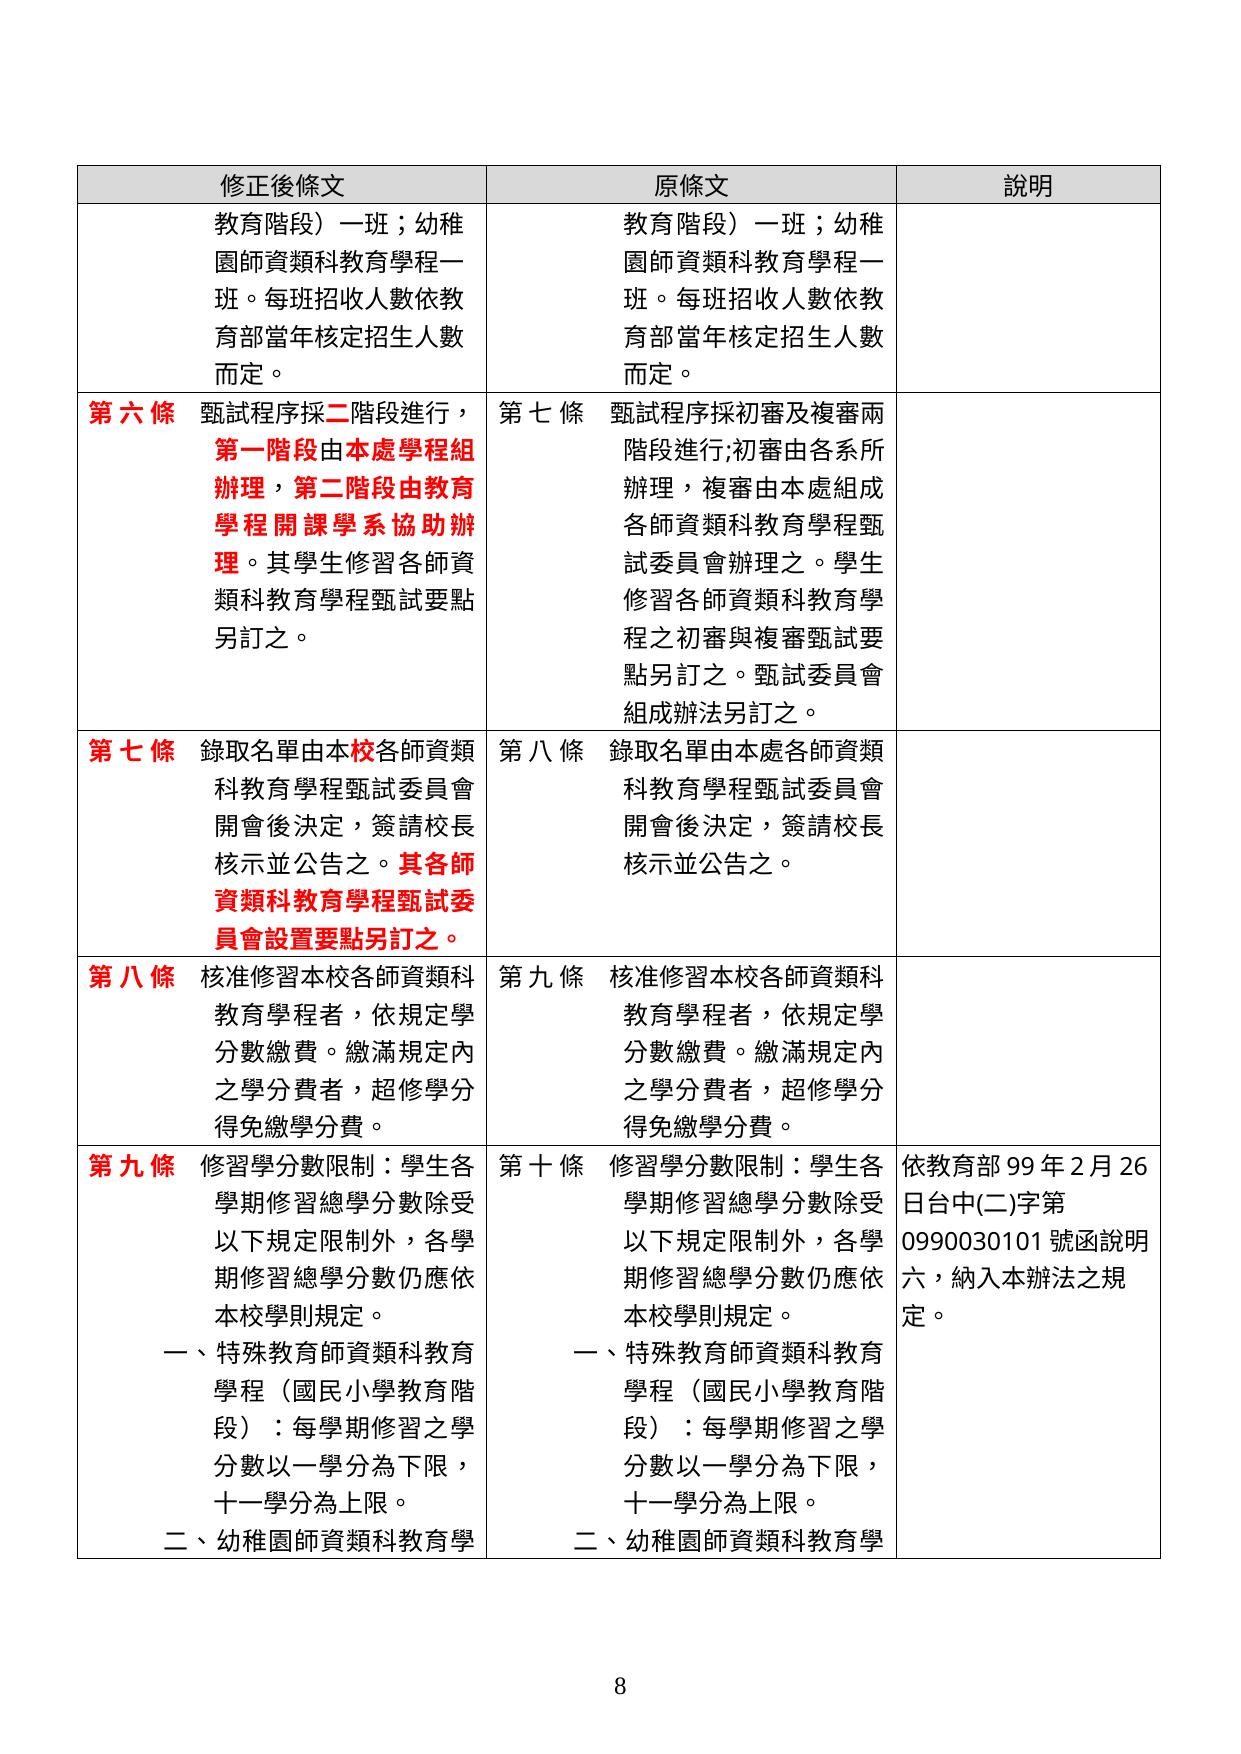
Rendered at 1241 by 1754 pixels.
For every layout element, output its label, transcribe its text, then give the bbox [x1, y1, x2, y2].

table_cell 第 八 條 錄取名單由本處各師資類科教育學程甄試委員會開會後決定，簽請校長核示並公告之。 [487, 731, 896, 956]
table_cell 第 七 條 錄取名單由本校各師資類科教育學程甄試委員會開會後決定，簽請校長核示並公告之。其各師資類科教育學程甄試委員會設置要點另訂之。 [78, 731, 486, 956]
table_cell 教育階段）一班；幼稚園師資類科教育學程一班。每班招收人數依教育部當年核定招生人數而定。 [487, 204, 896, 392]
table_cell 第 十 條 修習學分數限制：學生各學期修習總學分數除受以下規定限制外，各學期修習總學分數仍應依本校學則規定。 一、特殊教育師資類科教育學程（國民小學教育階段）：每學期修習之學分數以一學分為下限，十一學分為上限。 二、幼稚園師資類科教育學 [487, 1146, 896, 1558]
table_cell 教育階段）一班；幼稚園師資類科教育學程一班。每班招收人數依教育部當年核定招生人數而定。 [78, 204, 486, 392]
table_cell 依教育部99年2月26日台中(二)字第0990030101號函說明六，納入本辦法之規定。 [897, 1146, 1160, 1558]
table_header 修正後條文 [78, 166, 486, 203]
table_header 說明 [897, 166, 1160, 203]
table_cell [897, 204, 1160, 392]
table_cell [897, 957, 1160, 1145]
table_cell 第 六 條 甄試程序採二階段進行，第一階段由本處學程組辦理，第二階段由教育學程開課學系協助辦理。其學生修習各師資類科教育學程甄試要點另訂之。 [78, 393, 486, 730]
table_cell 第 八 條 核准修習本校各師資類科教育學程者，依規定學分數繳費。繳滿規定內之學分費者，超修學分得免繳學分費。 [78, 957, 486, 1145]
table_cell [897, 731, 1160, 956]
table_cell 第 九 條 核准修習本校各師資類科教育學程者，依規定學分數繳費。繳滿規定內之學分費者，超修學分得免繳學分費。 [487, 957, 896, 1145]
table_header 原條文 [487, 166, 896, 203]
table_cell 第 七 條 甄試程序採初審及複審兩階段進行;初審由各系所辦理，複審由本處組成各師資類科教育學程甄試委員會辦理之。學生修習各師資類科教育學程之初審與複審甄試要點另訂之。甄試委員會組成辦法另訂之。 [487, 393, 896, 730]
table_cell [897, 393, 1160, 730]
table_cell 第 九 條 修習學分數限制：學生各學期修習總學分數除受以下規定限制外，各學期修習總學分數仍應依本校學則規定。 一、特殊教育師資類科教育學程（國民小學教育階段）：每學期修習之學分數以一學分為下限，十一學分為上限。 二、幼稚園師資類科教育學 [78, 1146, 486, 1558]
